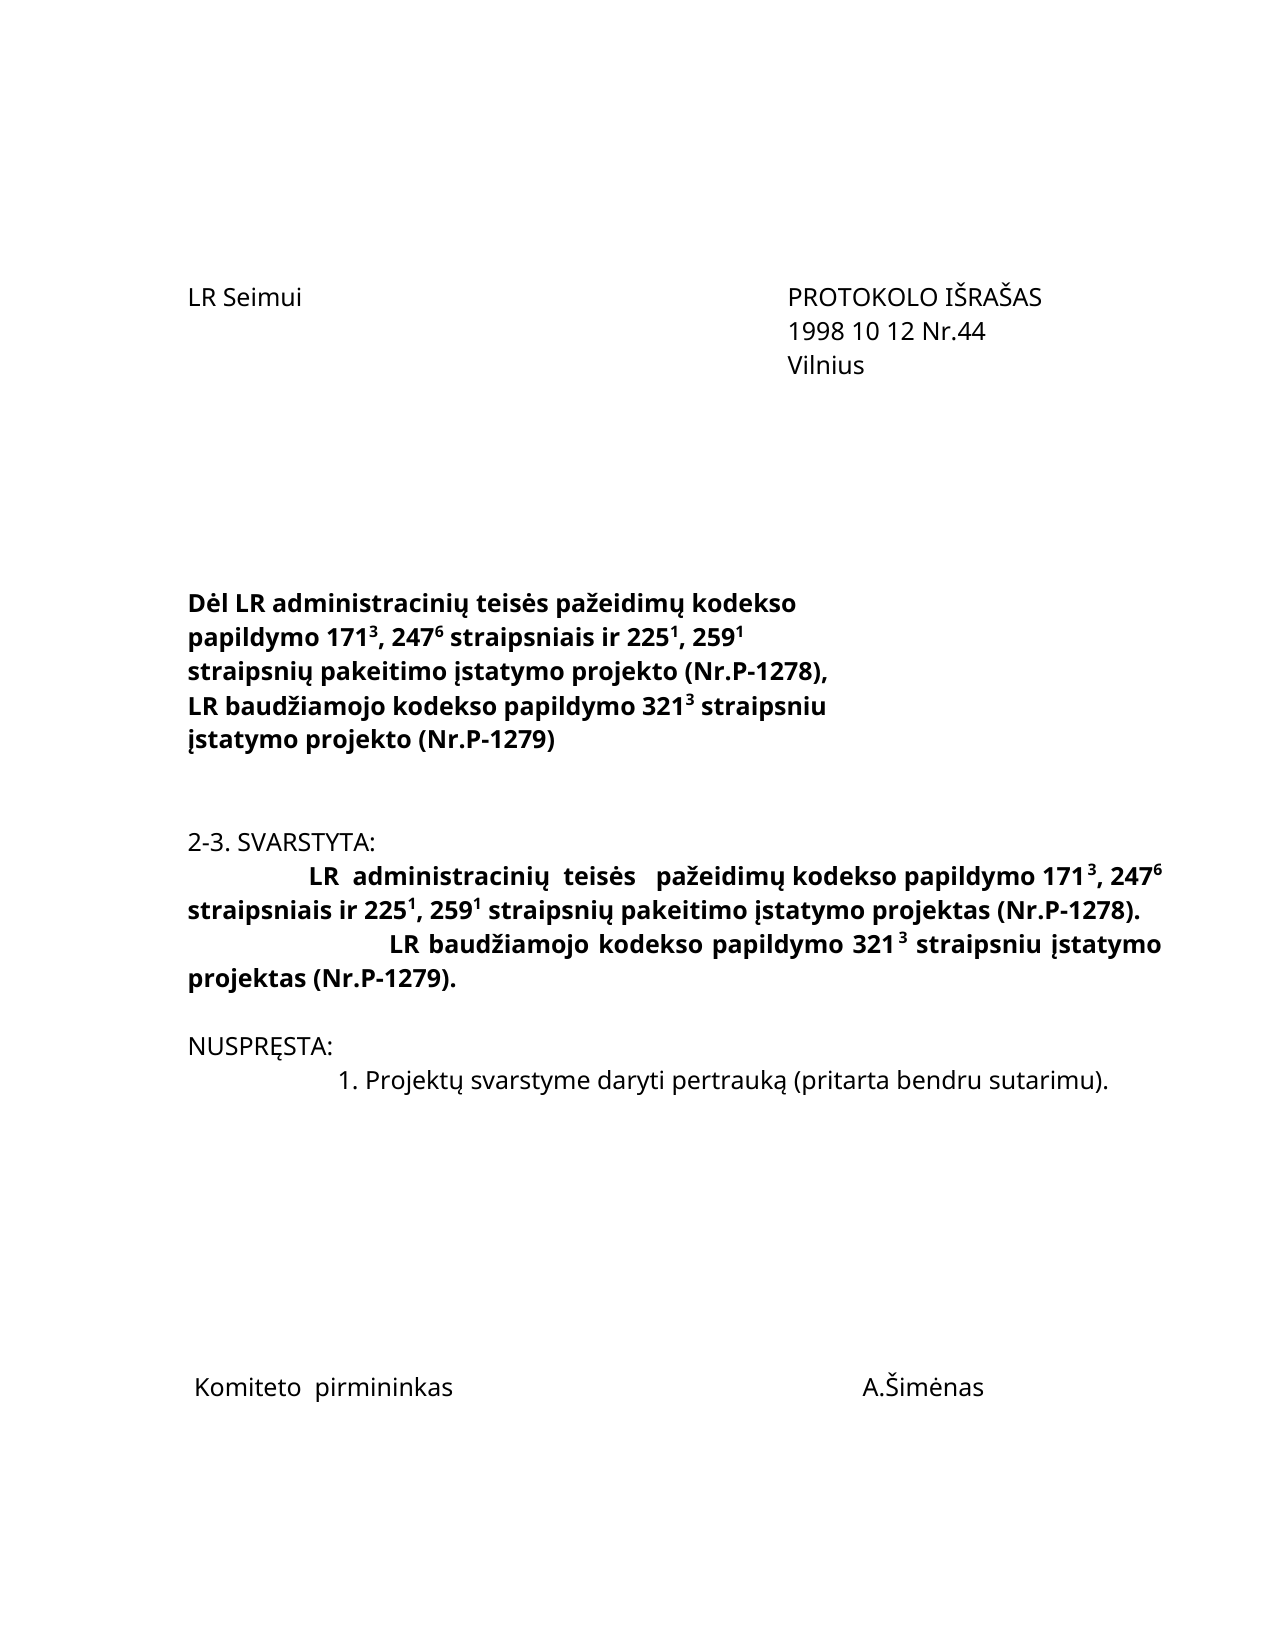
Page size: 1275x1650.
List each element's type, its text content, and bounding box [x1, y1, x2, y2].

text Dėl LR administracinių teisės pažeidimų kodekso [187, 586, 1162, 620]
text papildymo 1713, 2476 straipsniais ir 2251, 2591 [187, 620, 1162, 654]
text LR administracinių teisės pažeidimų kodekso papildymo 1713, 2476 straipsniais ir 2251, 2591 straipsnių pakeitimo įstatymo projektas (Nr.P-1278). [187, 858, 1162, 927]
text LR baudžiamojo kodekso papildymo 3213 straipsniu įstatymo projektas (Nr.P-1279). [187, 927, 1162, 995]
text Vilnius [187, 347, 1162, 382]
text 1. Projektų svarstyme daryti pertrauką (pritarta bendru sutarimu). [187, 1063, 1162, 1097]
text LR Seimui PROTOKOLO IŠRAŠAS [187, 279, 1162, 313]
text Komiteto pirmininkas A.Šimėnas [187, 1369, 1162, 1403]
text straipsnių pakeitimo įstatymo projekto (Nr.P-1278), [187, 654, 1162, 688]
text įstatymo projekto (Nr.P-1279) [187, 722, 1162, 756]
text 1998 10 12 Nr.44 [187, 313, 1162, 347]
text 2-3. SVARSTYTA: [187, 824, 1162, 858]
text NUSPRĘSTA: [187, 1029, 1162, 1063]
text LR baudžiamojo kodekso papildymo 3213 straipsniu [187, 688, 1162, 722]
